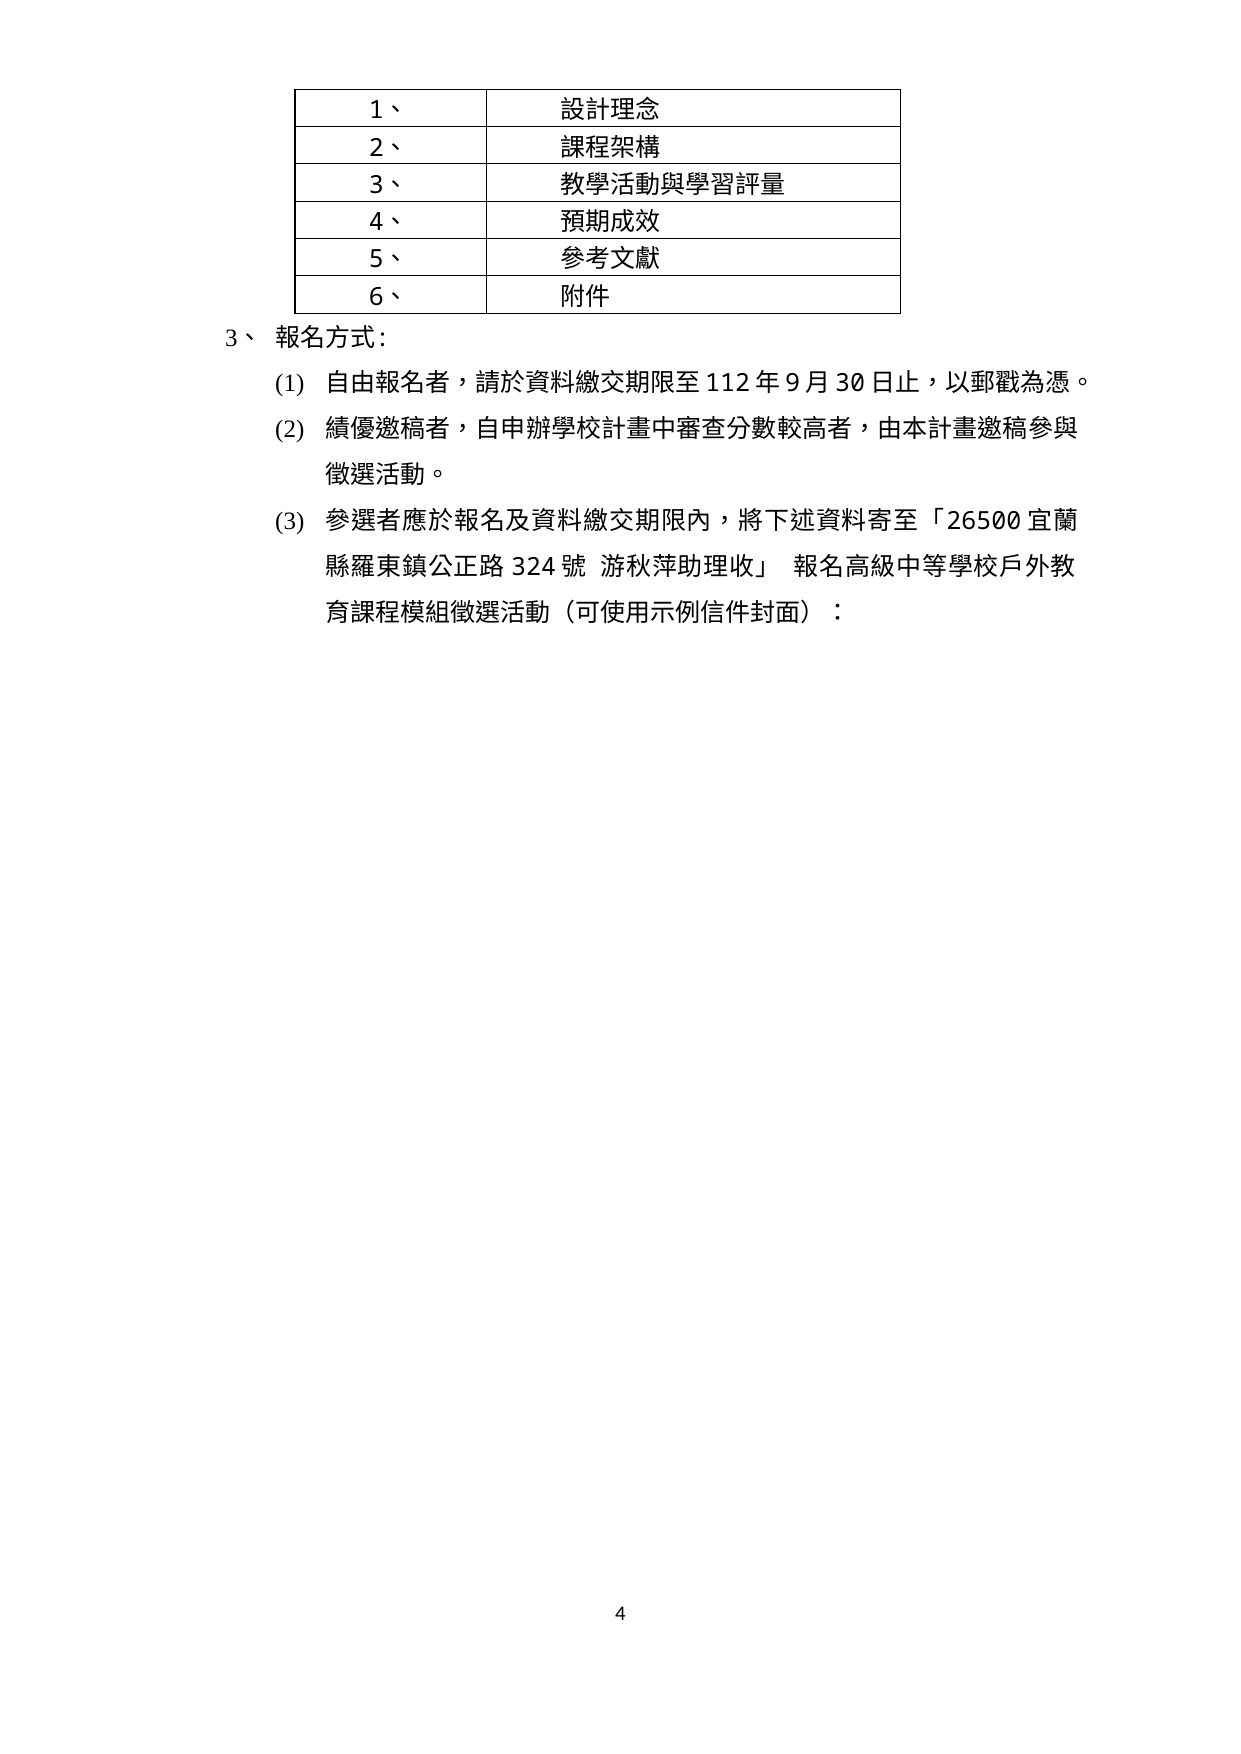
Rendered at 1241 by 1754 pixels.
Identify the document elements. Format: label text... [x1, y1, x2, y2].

table_cell [296, 276, 486, 312]
table_cell 附件 [487, 276, 900, 312]
list 報名方式: [225, 313, 1078, 355]
table_cell 預期成效 [487, 202, 900, 238]
table_cell [296, 239, 486, 275]
table_cell 參考文獻 [487, 239, 900, 275]
table_cell [296, 90, 486, 126]
table_cell 設計理念 [487, 90, 900, 126]
table_cell [296, 202, 486, 238]
table_cell 課程架構 [487, 127, 900, 163]
list 自由報名者，請於資料繳交期限至112年9月30日止，以郵戳為憑。 [275, 355, 1078, 401]
list 參選者應於報名及資料繳交期限內，將下述資料寄至「26500宜蘭縣羅東鎮公正路324號 游秋萍助理收」 報名高級中等學校戶外教育課程模組徵選活動（可使用示例信件封面）： [275, 493, 1078, 630]
table_cell [296, 164, 486, 201]
table_cell [296, 127, 486, 163]
list 績優邀稿者，自申辦學校計畫中審查分數較高者，由本計畫邀稿參與徵選活動。 [275, 401, 1078, 493]
table_cell 教學活動與學習評量 [487, 164, 900, 201]
